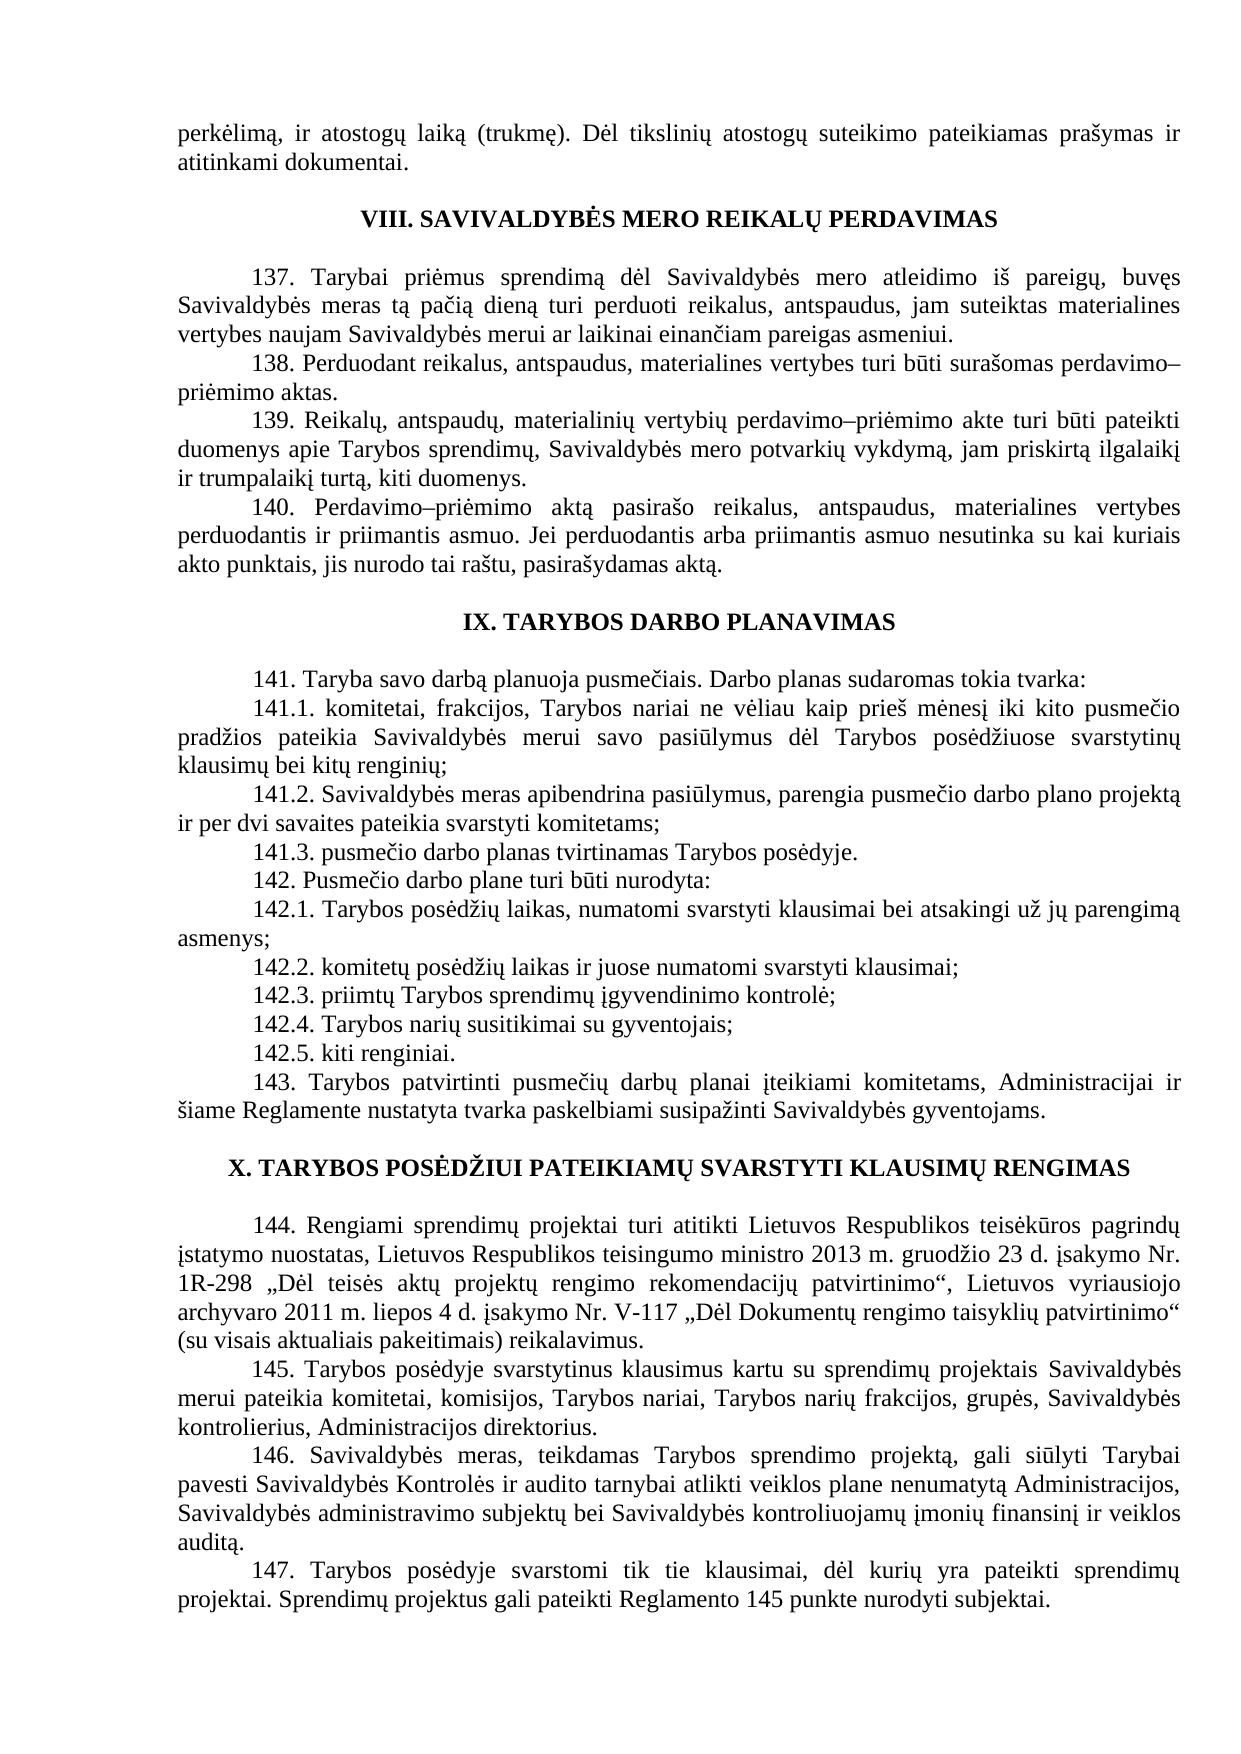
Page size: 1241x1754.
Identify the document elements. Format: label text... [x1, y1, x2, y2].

text 142.4. Tarybos narių susitikimai su gyventojais; [177, 1009, 1181, 1038]
text 142.1. Tarybos posėdžių laikas, numatomi svarstyti klausimai bei atsakingi už jų parengimą asmenys; [177, 894, 1181, 952]
text 137. Tarybai priėmus sprendimą dėl Savivaldybės mero atleidimo iš pareigų, buvęs Savivaldybės meras tą pačią dieną turi perduoti reikalus, antspaudus, jam suteiktas materialines vertybes naujam Savivaldybės merui ar laikinai einančiam pareigas asmeniui. [177, 262, 1181, 348]
text 147. Tarybos posėdyje svarstomi tik tie klausimai, dėl kurių yra pateikti sprendimų projektai. Sprendimų projektus gali pateikti Reglamento 145 punkte nurodyti subjektai. [177, 1556, 1181, 1613]
text X. TARYBOS POSĖDŽIUI PATEIKIAMŲ SVARSTYTI KLAUSIMŲ RENGIMAS [177, 1153, 1181, 1182]
text 142.2. komitetų posėdžių laikas ir juose numatomi svarstyti klausimai; [177, 952, 1181, 981]
text perkėlimą, ir atostogų laiką (trukmę). Dėl tikslinių atostogų suteikimo pateikiamas prašymas ir atitinkami dokumentai. [177, 118, 1181, 176]
text 141.3. pusmečio darbo planas tvirtinamas Tarybos posėdyje. [177, 837, 1181, 866]
text 142.5. kiti renginiai. [177, 1038, 1181, 1067]
text 138. Perduodant reikalus, antspaudus, materialines vertybes turi būti surašomas perdavimo–priėmimo aktas. [177, 348, 1181, 406]
text 142.3. priimtų Tarybos sprendimų įgyvendinimo kontrolė; [177, 981, 1181, 1009]
text 141.1. komitetai, frakcijos, Tarybos nariai ne vėliau kaip prieš mėnesį iki kito pusmečio pradžios pateikia Savivaldybės merui savo pasiūlymus dėl Tarybos posėdžiuose svarstytinų klausimų bei kitų renginių; [177, 693, 1181, 779]
text 140. Perdavimo–priėmimo aktą pasirašo reikalus, antspaudus, materialines vertybes perduodantis ir priimantis asmuo. Jei perduodantis arba priimantis asmuo nesutinka su kai kuriais akto punktais, jis nurodo tai raštu, pasirašydamas aktą. [177, 492, 1181, 578]
text 139. Reikalų, antspaudų, materialinių vertybių perdavimo–priėmimo akte turi būti pateikti duomenys apie Tarybos sprendimų, Savivaldybės mero potvarkių vykdymą, jam priskirtą ilgalaikį ir trumpalaikį turtą, kiti duomenys. [177, 406, 1181, 492]
text 141.2. Savivaldybės meras apibendrina pasiūlymus, parengia pusmečio darbo plano projektą ir per dvi savaites pateikia svarstyti komitetams; [177, 779, 1181, 837]
text 146. Savivaldybės meras, teikdamas Tarybos sprendimo projektą, gali siūlyti Tarybai pavesti Savivaldybės Kontrolės ir audito tarnybai atlikti veiklos plane nenumatytą Administracijos, Savivaldybės administravimo subjektų bei Savivaldybės kontroliuojamų įmonių finansinį ir veiklos auditą. [177, 1441, 1181, 1556]
text 145. Tarybos posėdyje svarstytinus klausimus kartu su sprendimų projektais Savivaldybės merui pateikia komitetai, komisijos, Tarybos nariai, Tarybos narių frakcijos, grupės, Savivaldybės kontrolierius, Administracijos direktorius. [177, 1354, 1181, 1441]
text IX. TARYBOS DARBO PLANAVIMAS [177, 607, 1181, 636]
text 144. Rengiami sprendimų projektai turi atitikti Lietuvos Respublikos teisėkūros pagrindų įstatymo nuostatas, Lietuvos Respublikos teisingumo ministro 2013 m. gruodžio 23 d. įsakymo Nr. 1R-298 „Dėl teisės aktų projektų rengimo rekomendacijų patvirtinimo“, Lietuvos vyriausiojo archyvaro 2011 m. liepos 4 d. įsakymo Nr. V-117 „Dėl Dokumentų rengimo taisyklių patvirtinimo“ (su visais aktualiais pakeitimais) reikalavimus. [177, 1211, 1181, 1354]
text 142. Pusmečio darbo plane turi būti nurodyta: [177, 866, 1181, 894]
text 143. Tarybos patvirtinti pusmečių darbų planai įteikiami komitetams, Administracijai ir šiame Reglamente nustatyta tvarka paskelbiami susipažinti Savivaldybės gyventojams. [177, 1067, 1181, 1124]
text 141. Taryba savo darbą planuoja pusmečiais. Darbo planas sudaromas tokia tvarka: [177, 664, 1181, 693]
text VIII. SAVIVALDYBĖS MERO REIKALŲ PERDAVIMAS [177, 204, 1181, 233]
